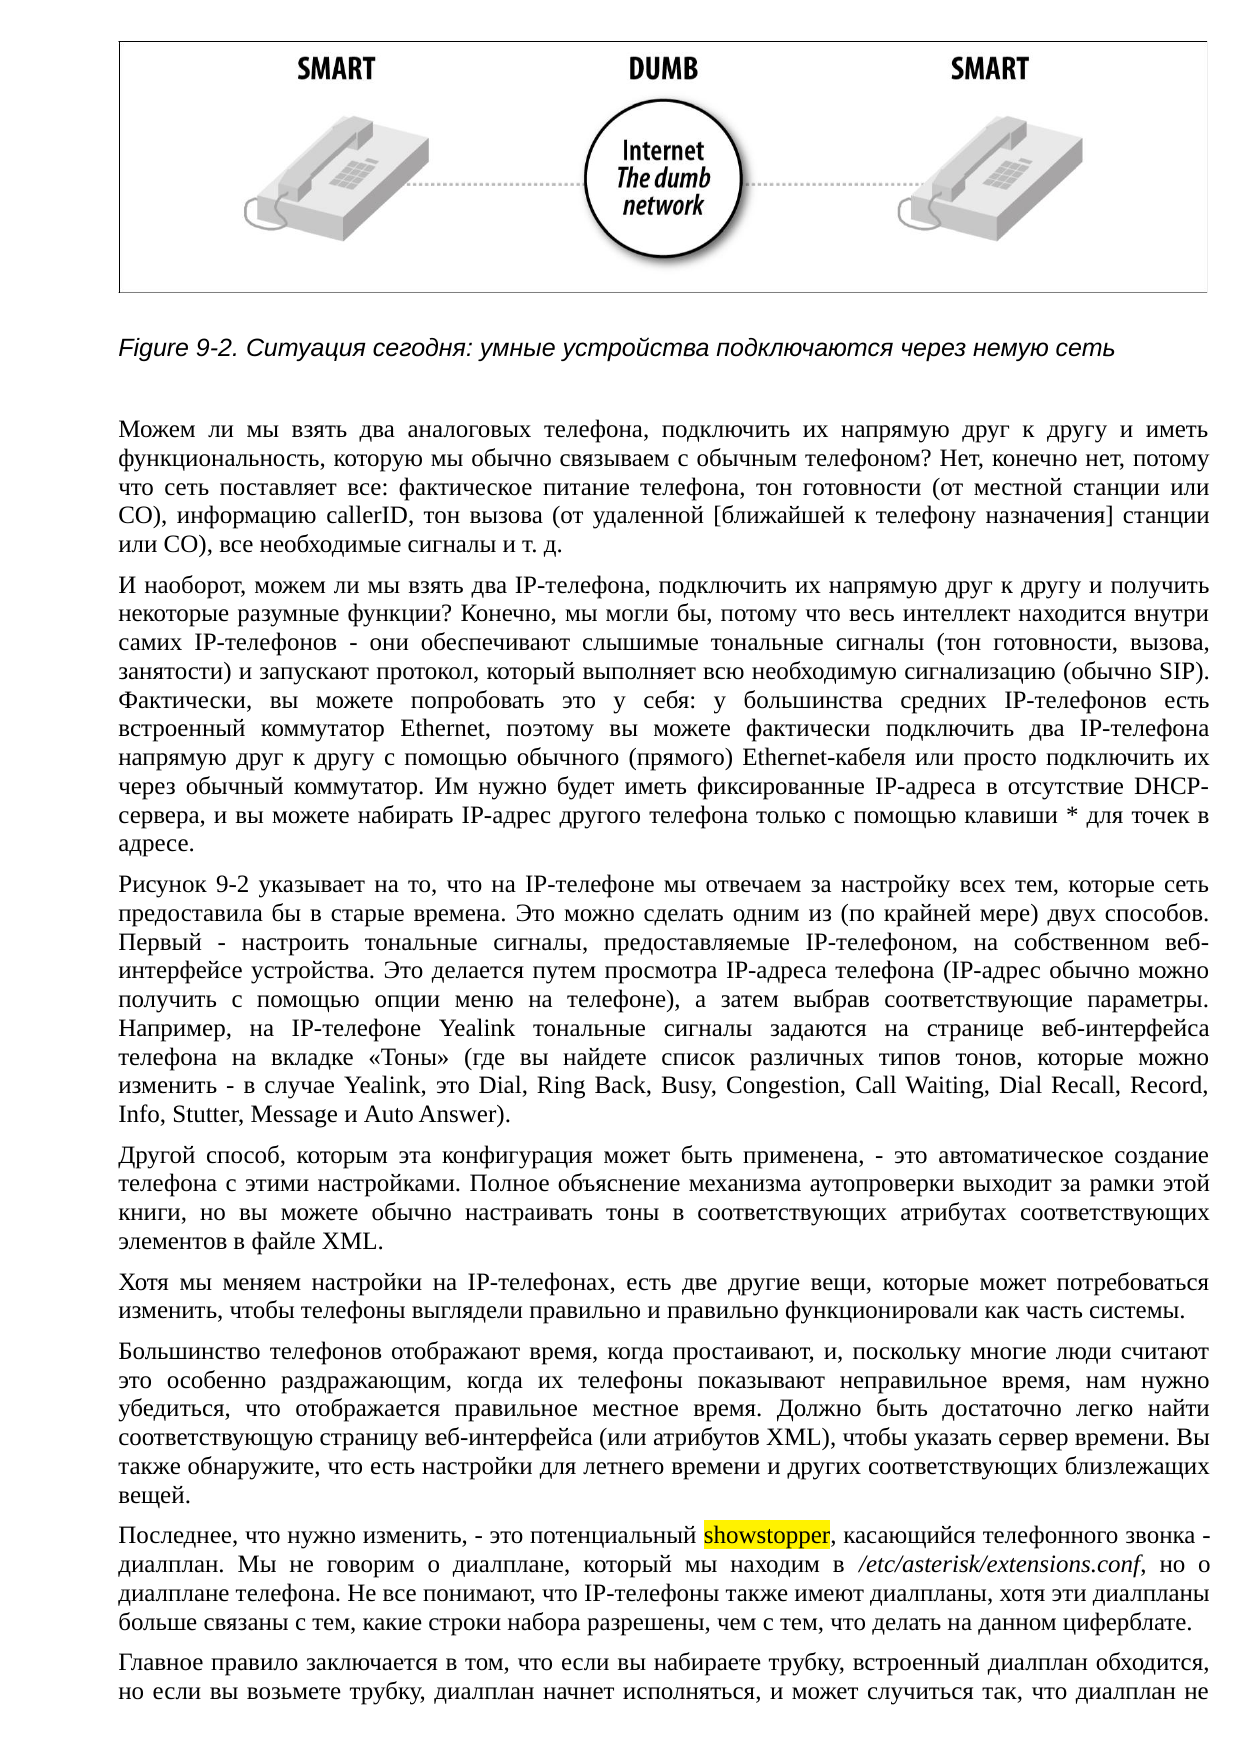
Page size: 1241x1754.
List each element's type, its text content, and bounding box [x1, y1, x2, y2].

text Рисунок 9-2 указывает на то, что на IP-телефоне мы отвечаем за настройку всех тем, которые сеть предоставила бы в старые времена. Это можно сделать одним из (по крайней мере) двух способов. Первый - настроить тональные сигналы, предоставляемые IP-телефоном, на собственном веб-интерфейсе устройства. Это делается путем просмотра IP-адреса телефона (IP-адрес обычно можно получить с помощью опции меню на телефоне), а затем выбрав соответствующие параметры. Например, на IP-телефоне Yealink тональные сигналы задаются на странице веб-интерфейса телефона на вкладке «Тоны» (где вы найдете список различных типов тонов, которые можно изменить - в случае Yealink, это Dial, Ring Back, Busy, Congestion, Call Waiting, Dial Recall, Record, Info, Stutter, Message и Auto Answer). [118, 869, 1211, 1128]
text Большинство телефонов отображают время, когда простаивают, и, поскольку многие люди считают это особенно раздражающим, когда их телефоны показывают неправильное время, нам нужно убедиться, что отображается правильное местное время. Должно быть достаточно легко найти соответствующую страницу веб-интерфейса (или атрибутов XML), чтобы указать сервер времени. Вы также обнаружите, что есть настройки для летнего времени и других соответствующих близлежащих вещей. [118, 1336, 1211, 1508]
text Хотя мы меняем настройки на IP-телефонах, есть две другие вещи, которые может потребоваться изменить, чтобы телефоны выглядели правильно и правильно функционировали как часть системы. [118, 1267, 1211, 1324]
text Figure 9-2. Ситуация сегодня: умные устройства подключаются через немую сеть [118, 333, 1211, 362]
text И наоборот, можем ли мы взять два IP-телефона, подключить их напрямую друг к другу и получить некоторые разумные функции? Конечно, мы могли бы, потому что весь интеллект находится внутри самих IP-телефонов - они обеспечивают слышимые тональные сигналы (тон готовности, вызова, занятости) и запускают протокол, который выполняет всю необходимую сигнализацию (обычно SIP). Фактически, вы можете попробовать это у себя: у большинства средних IP-телефонов есть встроенный коммутатор Ethernet, поэтому вы можете фактически подключить два IP-телефона напрямую друг к другу с помощью обычного (прямого) Ethernet-кабеля или просто подключить их через обычный коммутатор. Им нужно будет иметь фиксированные IP-адреса в отсутствие DHCP-сервера, и вы можете набирать IP-адрес другого телефона только с помощью клавиши * для точек в адресе. [118, 570, 1211, 857]
text Главное правило заключается в том, что если вы набираете трубку, встроенный диалплан обходится, но если вы возьмете трубку, диалплан начнет исполняться, и может случиться так, что диалплан не [118, 1647, 1211, 1705]
text Другой способ, которым эта конфигурация может быть применена, - это автоматическое создание телефона с этими настройками. Полное объяснение механизма аутопроверки выходит за рамки этой книги, но вы можете обычно настраивать тоны в соответствующих атрибутах соответствующих элементов в файле XML. [118, 1140, 1211, 1255]
text Последнее, что нужно изменить, - это потенциальный showstopper, касающийся телефонного звонка - диалплан. Мы не говорим о диалплане, который мы находим в /etc/asterisk/extensions.conf, но о диалплане телефона. Не все понимают, что IP-телефоны также имеют диалпланы, хотя эти диалпланы больше связаны с тем, какие строки набора разрешены, чем с тем, что делать на данном циферблате. [118, 1520, 1211, 1635]
text Можем ли мы взять два аналоговых телефона, подключить их напрямую друг к другу и иметь функциональность, которую мы обычно связываем с обычным телефоном? Нет, конечно нет, потому что сеть поставляет все: фактическое питание телефона, тон готовности (от местной станции или CO), информацию callerID, тон вызова (от удаленной [ближайшей к телефону назначения] станции или CO), все необходимые сигналы и т. д. [118, 414, 1211, 558]
picture [118, 41, 1207, 293]
